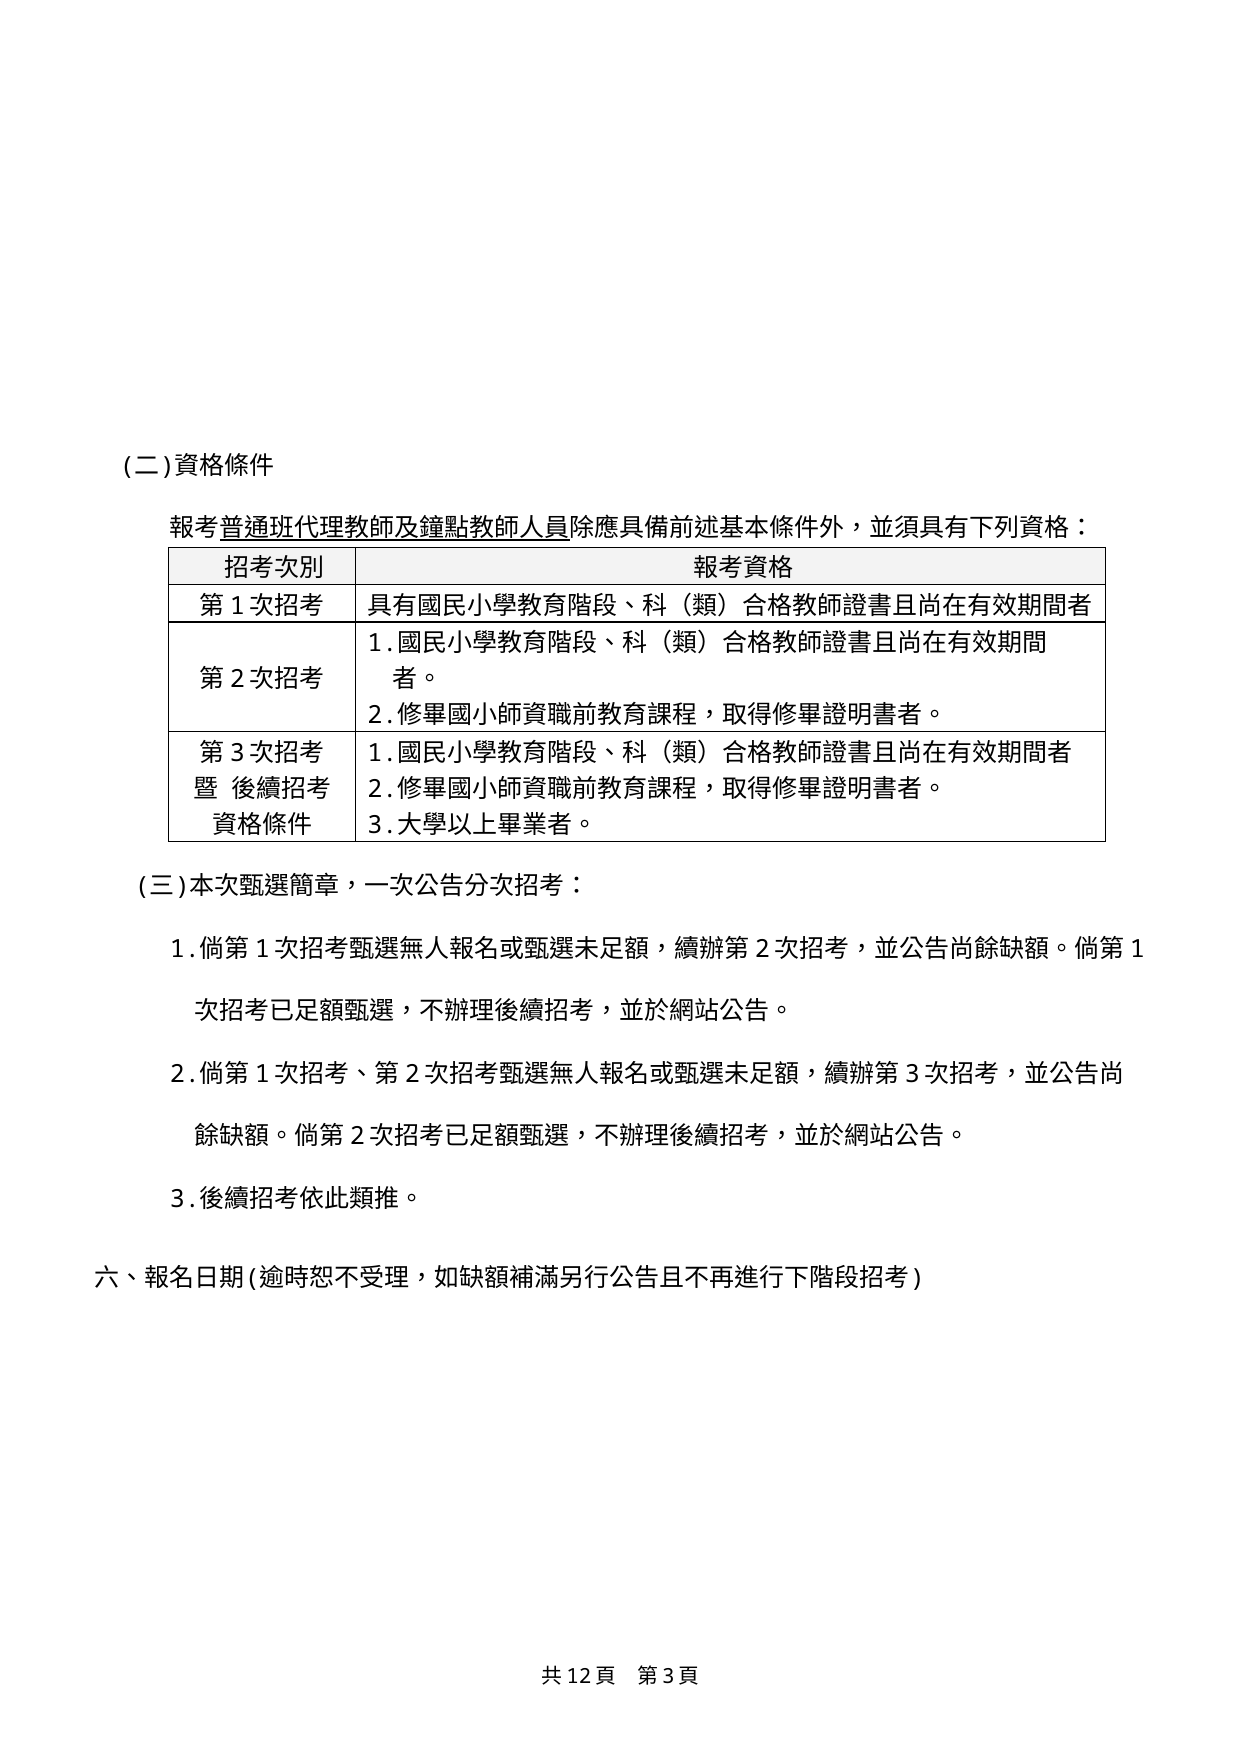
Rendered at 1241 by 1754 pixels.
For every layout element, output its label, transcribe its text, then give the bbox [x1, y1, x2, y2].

text 3.後續招考依此類推。 [169, 1154, 1146, 1217]
table_cell 第3次招考 暨 後續招考 資格條件 [169, 732, 355, 841]
text (三)本次甄選簡章，一次公告分次招考： [119, 842, 1146, 904]
table_header 報考資格 [356, 548, 1105, 584]
table_cell 第1次招考 [169, 585, 355, 621]
text (二)資格條件 [119, 422, 1146, 484]
table_cell 1.國民小學教育階段、科（類）合格教師證書且尚在有效期間者。 2.修畢國小師資職前教育課程，取得修畢證明書者。 [356, 623, 1105, 731]
text 六、報名日期(逾時恕不受理，如缺額補滿另行公告且不再進行下階段招考) [94, 1234, 1146, 1297]
table_cell 第2次招考 [169, 623, 355, 731]
table_cell 1.國民小學教育階段、科（類）合格教師證書且尚在有效期間者 2.修畢國小師資職前教育課程，取得修畢證明書者。 3.大學以上畢業者。 [356, 732, 1105, 841]
table_cell 具有國民小學教育階段、科（類）合格教師證書且尚在有效期間者 [356, 585, 1105, 621]
table_header 招考次別 [169, 548, 355, 584]
text 2.倘第1次招考、第2次招考甄選無人報名或甄選未足額，續辦第3次招考，並公告尚餘缺額。倘第2次招考已足額甄選，不辦理後續招考，並於網站公告。 [169, 1029, 1146, 1154]
text 1.倘第1次招考甄選無人報名或甄選未足額，續辦第2次招考，並公告尚餘缺額。倘第1次招考已足額甄選，不辦理後續招考，並於網站公告。 [169, 904, 1146, 1029]
text 報考普通班代理教師及鐘點教師人員除應具備前述基本條件外，並須具有下列資格： [169, 484, 1146, 547]
